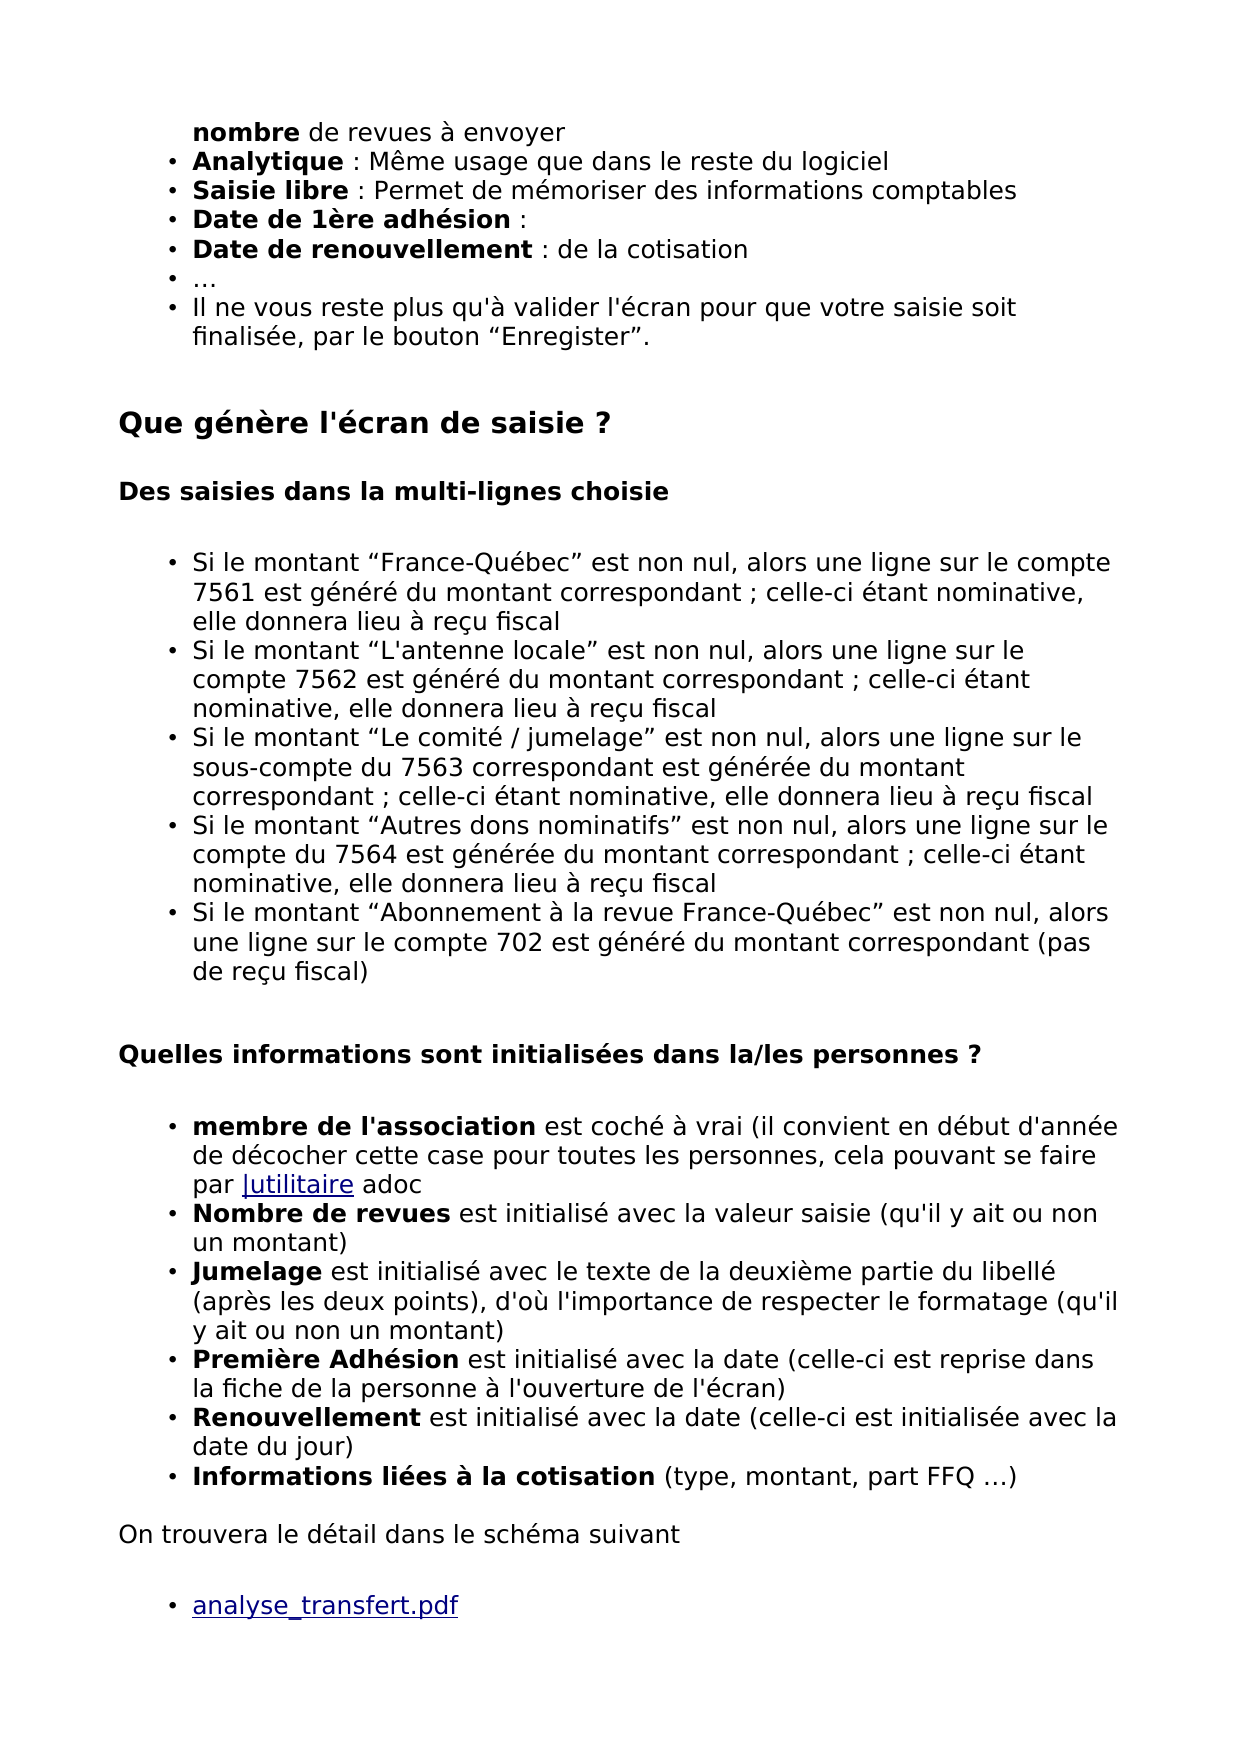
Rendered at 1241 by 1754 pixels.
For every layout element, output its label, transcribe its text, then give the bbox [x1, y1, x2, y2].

list Nombre de revues est initialisé avec la valeur saisie (qu'il y ait ou non un montant) [177, 1199, 1122, 1257]
list Si le montant “Le comité / jumelage” est non nul, alors une ligne sur le sous-compte du 7563 correspondant est générée du montant correspondant ; celle-ci étant nominative, elle donnera lieu à reçu fiscal [177, 723, 1122, 811]
list Il ne vous reste plus qu'à valider l'écran pour que votre saisie soit finalisée, par le bouton “Enregister”. [177, 293, 1122, 351]
list Si le montant “L'antenne locale” est non nul, alors une ligne sur le compte 7562 est généré du montant correspondant ; celle-ci étant nominative, elle donnera lieu à reçu fiscal [177, 636, 1122, 723]
list Date de renouvellement : de la cotisation [177, 235, 1122, 264]
list Renouvellement est initialisé avec la date (celle-ci est initialisée avec la date du jour) [177, 1403, 1122, 1462]
list membre de l'association est coché à vrai (il convient en début d'année de décocher cette case pour toutes les personnes, cela pouvant se faire par |utilitaire adoc [177, 1112, 1122, 1199]
list Première Adhésion est initialisé avec la date (celle-ci est reprise dans la fiche de la personne à l'ouverture de l'écran) [177, 1345, 1122, 1403]
list Informations liées à la cotisation (type, montant, part FFQ …) [177, 1462, 1122, 1491]
text On trouvera le détail dans le schéma suivant [118, 1520, 1122, 1549]
list … [177, 264, 1122, 293]
list Date de 1ère adhésion : [177, 206, 1122, 235]
subtitle Que génère l'écran de saisie ? [118, 406, 1122, 440]
list Jumelage est initialisé avec le texte de la deuxième partie du libellé (après les deux points), d'où l'importance de respecter le formatage (qu'il y ait ou non un montant) [177, 1257, 1122, 1345]
subtitle Des saisies dans la multi-lignes choisie [118, 477, 1122, 507]
list nombre de revues à envoyer [177, 118, 1122, 147]
list Saisie libre : Permet de mémoriser des informations comptables [177, 176, 1122, 206]
list analyse_transfert.pdf [177, 1591, 1122, 1621]
subtitle Quelles informations sont initialisées dans la/les personnes ? [118, 1041, 1122, 1070]
list Analytique : Même usage que dans le reste du logiciel [177, 147, 1122, 176]
list Si le montant “Abonnement à la revue France-Québec” est non nul, alors une ligne sur le compte 702 est généré du montant correspondant (pas de reçu fiscal) [177, 898, 1122, 986]
list Si le montant “Autres dons nominatifs” est non nul, alors une ligne sur le compte du 7564 est générée du montant correspondant ; celle-ci étant nominative, elle donnera lieu à reçu fiscal [177, 811, 1122, 898]
list Si le montant “France-Québec” est non nul, alors une ligne sur le compte 7561 est généré du montant correspondant ; celle-ci étant nominative, elle donnera lieu à reçu fiscal [177, 548, 1122, 636]
